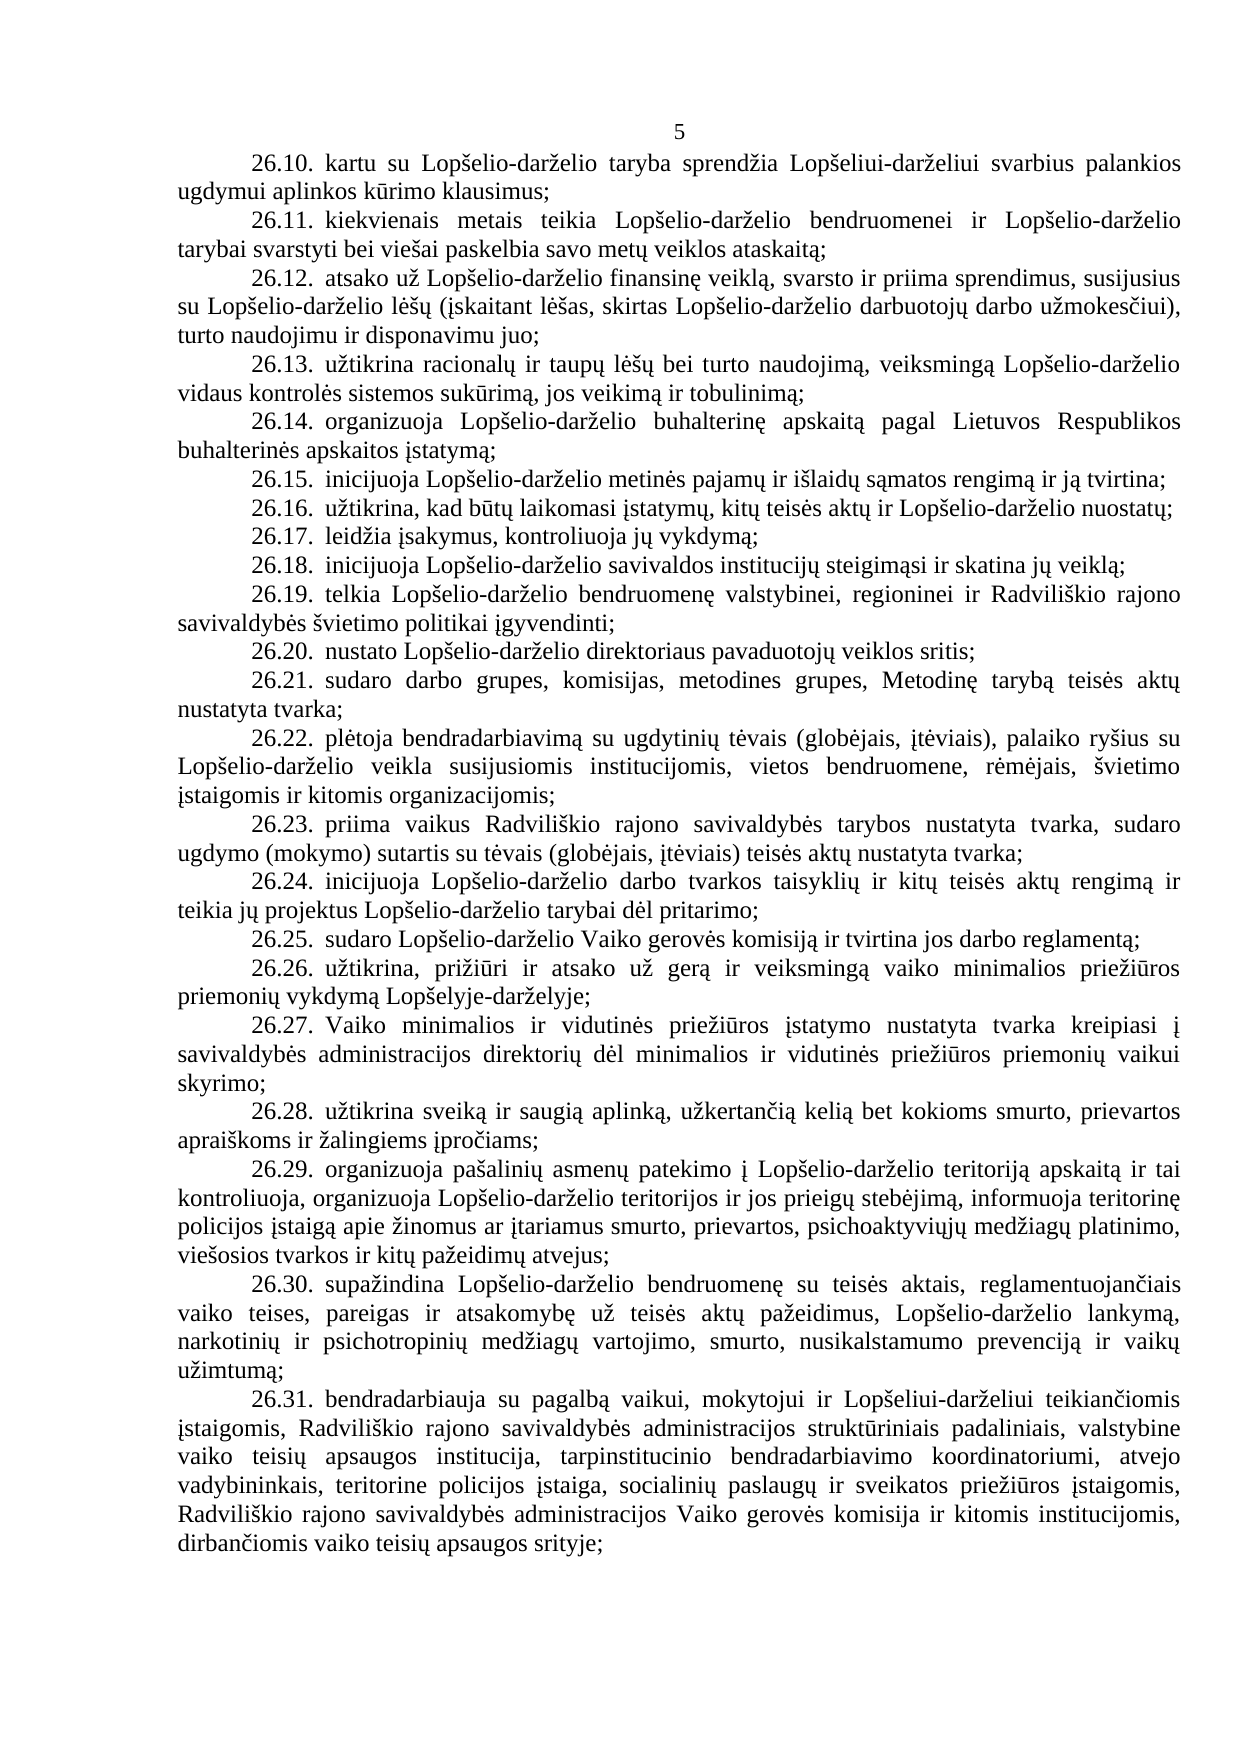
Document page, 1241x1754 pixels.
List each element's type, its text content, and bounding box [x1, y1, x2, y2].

text 26.23. priima vaikus Radviliškio rajono savivaldybės tarybos nustatyta tvarka, sudaro ugdymo (mokymo) sutartis su tėvais (globėjais, įtėviais) teisės aktų nustatyta tvarka; [177, 809, 1181, 866]
text 26.13. užtikrina racionalų ir taupų lėšų bei turto naudojimą, veiksmingą Lopšelio-darželio vidaus kontrolės sistemos sukūrimą, jos veikimą ir tobulinimą; [177, 349, 1181, 406]
text 26.28. užtikrina sveiką ir saugią aplinką, užkertančią kelią bet kokioms smurto, prievartos apraiškoms ir žalingiems įpročiams; [177, 1096, 1181, 1154]
text 26.29. organizuoja pašalinių asmenų patekimo į Lopšelio-darželio teritoriją apskaitą ir tai kontroliuoja, organizuoja Lopšelio-darželio teritorijos ir jos prieigų stebėjimą, informuoja teritorinę policijos įstaigą apie žinomus ar įtariamus smurto, prievartos, psichoaktyviųjų medžiagų platinimo, viešosios tvarkos ir kitų pažeidimų atvejus; [177, 1154, 1181, 1269]
text 26.14. organizuoja Lopšelio-darželio buhalterinę apskaitą pagal Lietuvos Respublikos buhalterinės apskaitos įstatymą; [177, 406, 1181, 464]
text 26.11. kiekvienais metais teikia Lopšelio-darželio bendruomenei ir Lopšelio-darželio tarybai svarstyti bei viešai paskelbia savo metų veiklos ataskaitą; [177, 205, 1181, 263]
text 26.18. inicijuoja Lopšelio-darželio savivaldos institucijų steigimąsi ir skatina jų veiklą; [177, 550, 1181, 579]
text 26.21. sudaro darbo grupes, komisijas, metodines grupes, Metodinę tarybą teisės aktų nustatyta tvarka; [177, 665, 1181, 723]
text 26.20. nustato Lopšelio-darželio direktoriaus pavaduotojų veiklos sritis; [177, 636, 1181, 665]
text 26.27. Vaiko minimalios ir vidutinės priežiūros įstatymo nustatyta tvarka kreipiasi į savivaldybės administracijos direktorių dėl minimalios ir vidutinės priežiūros priemonių vaikui skyrimo; [177, 1010, 1181, 1096]
text 26.25. sudaro Lopšelio-darželio Vaiko gerovės komisiją ir tvirtina jos darbo reglamentą; [177, 924, 1181, 953]
text 26.15. inicijuoja Lopšelio-darželio metinės pajamų ir išlaidų sąmatos rengimą ir ją tvirtina; [177, 464, 1181, 493]
text 26.26. užtikrina, prižiūri ir atsako už gerą ir veiksmingą vaiko minimalios priežiūros priemonių vykdymą Lopšelyje-darželyje; [177, 953, 1181, 1010]
text 26.24. inicijuoja Lopšelio-darželio darbo tvarkos taisyklių ir kitų teisės aktų rengimą ir teikia jų projektus Lopšelio-darželio tarybai dėl pritarimo; [177, 866, 1181, 924]
text 26.30. supažindina Lopšelio-darželio bendruomenę su teisės aktais, reglamentuojančiais vaiko teises, pareigas ir atsakomybę už teisės aktų pažeidimus, Lopšelio-darželio lankymą, narkotinių ir psichotropinių medžiagų vartojimo, smurto, nusikalstamumo prevenciją ir vaikų užimtumą; [177, 1269, 1181, 1384]
text 26.16. užtikrina, kad būtų laikomasi įstatymų, kitų teisės aktų ir Lopšelio-darželio nuostatų; [177, 493, 1181, 521]
text 26.12. atsako už Lopšelio-darželio finansinę veiklą, svarsto ir priima sprendimus, susijusius su Lopšelio-darželio lėšų (įskaitant lėšas, skirtas Lopšelio-darželio darbuotojų darbo užmokesčiui), turto naudojimu ir disponavimu juo; [177, 263, 1181, 349]
text 26.22. plėtoja bendradarbiavimą su ugdytinių tėvais (globėjais, įtėviais), palaiko ryšius su Lopšelio-darželio veikla susijusiomis institucijomis, vietos bendruomene, rėmėjais, švietimo įstaigomis ir kitomis organizacijomis; [177, 723, 1181, 809]
text 26.17. leidžia įsakymus, kontroliuoja jų vykdymą; [177, 521, 1181, 550]
text 26.19. telkia Lopšelio-darželio bendruomenę valstybinei, regioninei ir Radviliškio rajono savivaldybės švietimo politikai įgyvendinti; [177, 579, 1181, 636]
text 26.31. bendradarbiauja su pagalbą vaikui, mokytojui ir Lopšeliui-darželiui teikiančiomis įstaigomis, Radviliškio rajono savivaldybės administracijos struktūriniais padaliniais, valstybine vaiko teisių apsaugos institucija, tarpinstitucinio bendradarbiavimo koordinatoriumi, atvejo vadybininkais, teritorine policijos įstaiga, socialinių paslaugų ir sveikatos priežiūros įstaigomis, Radviliškio rajono savivaldybės administracijos Vaiko gerovės komisija ir kitomis institucijomis, dirbančiomis vaiko teisių apsaugos srityje; [177, 1384, 1181, 1556]
text 26.10. kartu su Lopšelio-darželio taryba sprendžia Lopšeliui-darželiui svarbius palankios ugdymui aplinkos kūrimo klausimus; [177, 148, 1181, 205]
